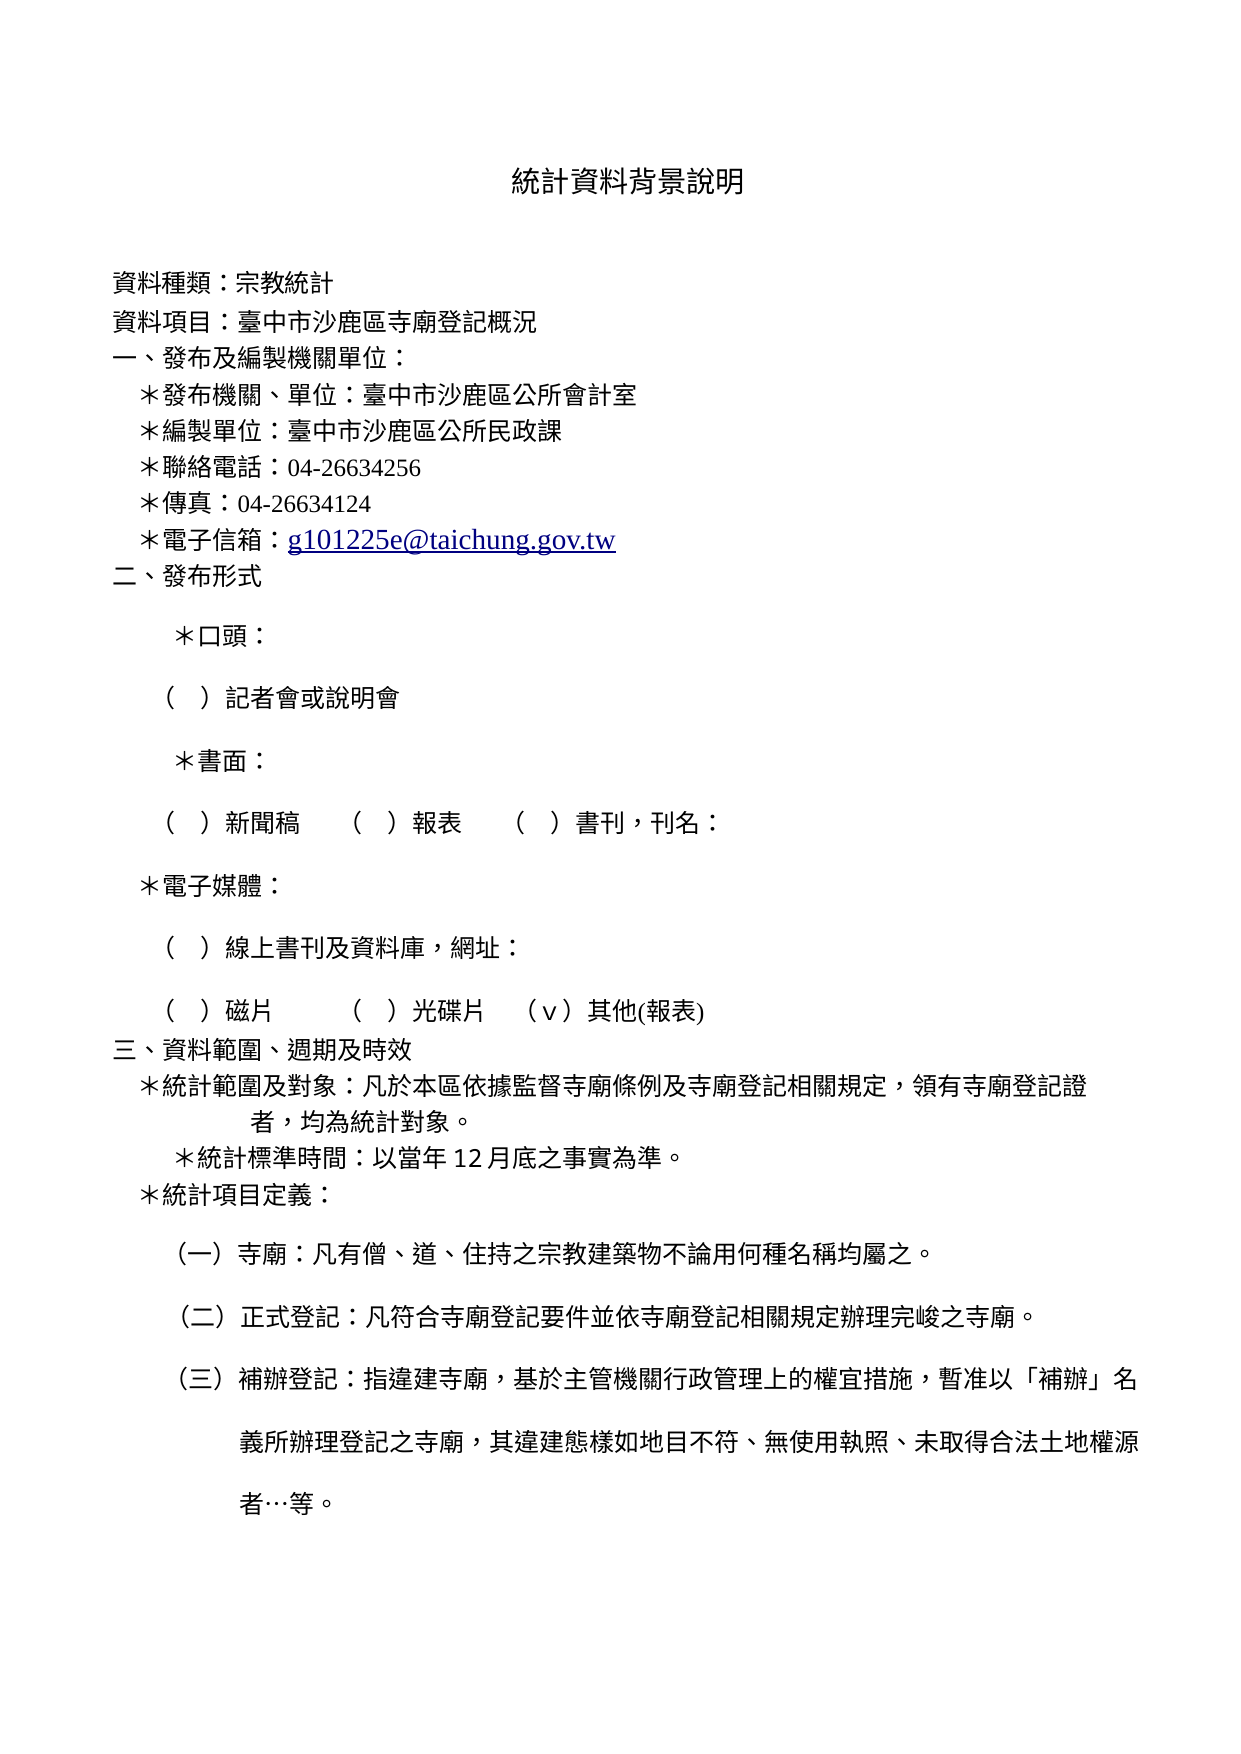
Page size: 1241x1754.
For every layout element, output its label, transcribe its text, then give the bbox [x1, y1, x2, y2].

text （ ）記者會或說明會 [112, 655, 1144, 718]
text ＊傳真：04-26634124 [112, 484, 1144, 520]
text ＊電子信箱：g101225e@taichung.gov.tw [112, 520, 1144, 556]
text 者，均為統計對象。 [112, 1103, 1144, 1139]
text （三）補辦登記：指違建寺廟，基於主管機關行政管理上的權宜措施，暫准以「補辦」名義所辦理登記之寺廟，其違建態樣如地目不符、無使用執照、未取得合法土地權源者…等。 [164, 1336, 1144, 1524]
text 三、資料範圍、週期及時效 [112, 1030, 1144, 1066]
text ＊編製單位：臺中市沙鹿區公所民政課 [112, 411, 1144, 448]
text ＊統計標準時間：以當年12月底之事實為準。 [112, 1139, 1144, 1175]
text （一）寺廟：凡有僧、道、住持之宗教建築物不論用何種名稱均屬之。 [113, 1211, 1144, 1274]
text ＊統計項目定義： [112, 1175, 1144, 1211]
text ＊發布機關、單位：臺中市沙鹿區公所會計室 [112, 375, 1144, 411]
text 資料種類：宗教統計 [112, 240, 1144, 303]
text 二、發布形式 [112, 556, 1144, 593]
text （ ）新聞稿 （ ）報表 （ ）書刊，刊名： [112, 780, 1144, 843]
text 一、發布及編製機關單位： [112, 339, 1144, 375]
text 統計資料背景說明 [112, 158, 1144, 201]
text ＊書面： [112, 718, 1144, 780]
text （ ）磁片 （ ）光碟片 （ｖ）其他(報表) [112, 968, 1144, 1030]
text ＊電子媒體： [112, 843, 1144, 905]
text （二）正式登記：凡符合寺廟登記要件並依寺廟登記相關規定辦理完峻之寺廟。 [113, 1274, 1144, 1336]
text 資料項目：臺中市沙鹿區寺廟登記概況 [112, 303, 1144, 339]
text ＊聯絡電話：04-26634256 [112, 448, 1144, 484]
text ＊口頭： [112, 593, 1144, 655]
text ＊統計範圍及對象：凡於本區依據監督寺廟條例及寺廟登記相關規定，領有寺廟登記證 [112, 1066, 1144, 1103]
text （ ）線上書刊及資料庫，網址： [112, 905, 1144, 968]
